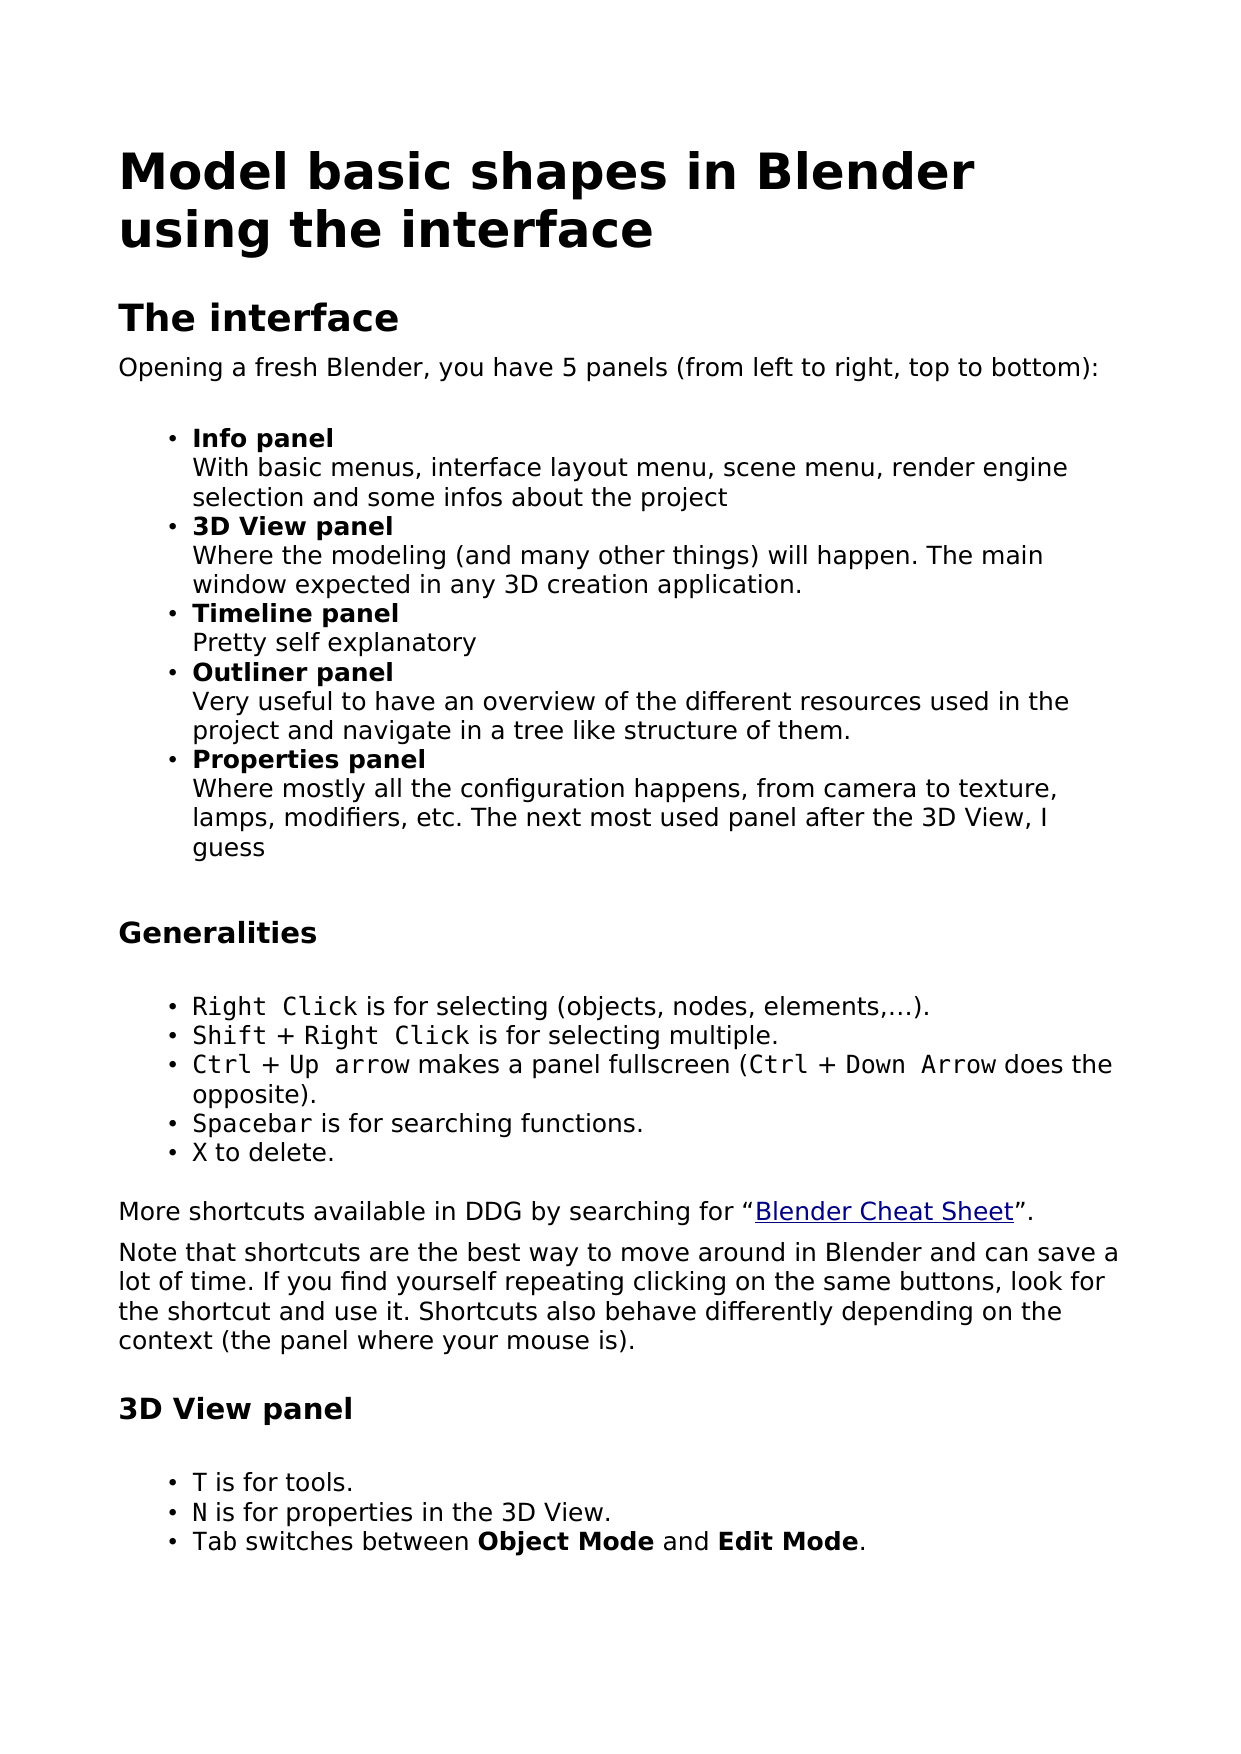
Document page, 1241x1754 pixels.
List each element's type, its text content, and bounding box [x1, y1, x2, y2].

text Opening a fresh Blender, you have 5 panels (from left to right, top to bottom): [118, 353, 1122, 382]
subtitle The interface [118, 297, 1122, 341]
list Ctrl + Up arrow makes a panel fullscreen (Ctrl + Down Arrow does the opposite). [177, 1051, 1122, 1109]
list Tab switches between Object Mode and Edit Mode. [177, 1527, 1122, 1556]
subtitle Generalities [118, 916, 1122, 950]
list Outliner panel Very useful to have an overview of the different resources used in the project and navigate in a tree like structure of them. [177, 658, 1122, 745]
list Shift + Right Click is for selecting multiple. [177, 1021, 1122, 1051]
text Note that shortcuts are the best way to move around in Blender and can save a lot of time. If you find yourself repeating clicking on the same buttons, look for the shortcut and use it. Shortcuts also behave differently depending on the context (the panel where your mouse is). [118, 1238, 1122, 1355]
list T is for tools. [177, 1468, 1122, 1498]
list Properties panel Where mostly all the configuration happens, from camera to texture, lamps, modifiers, etc. The next most used panel after the 3D View, I guess [177, 745, 1122, 862]
list Timeline panel Pretty self explanatory [177, 599, 1122, 658]
list 3D View panel Where the modeling (and many other things) will happen. The main window expected in any 3D creation application. [177, 512, 1122, 599]
list X to delete. [177, 1138, 1122, 1167]
subtitle 3D View panel [118, 1393, 1122, 1427]
list Spacebar is for searching functions. [177, 1109, 1122, 1138]
list N is for properties in the 3D View. [177, 1498, 1122, 1527]
list Right Click is for selecting (objects, nodes, elements,…). [177, 992, 1122, 1021]
subtitle Model basic shapes in Blender using the interface [118, 143, 1122, 259]
list Info panel With basic menus, interface layout menu, scene menu, render engine selection and some infos about the project [177, 424, 1122, 512]
text More shortcuts available in DDG by searching for “Blender Cheat Sheet”. [118, 1197, 1122, 1226]
